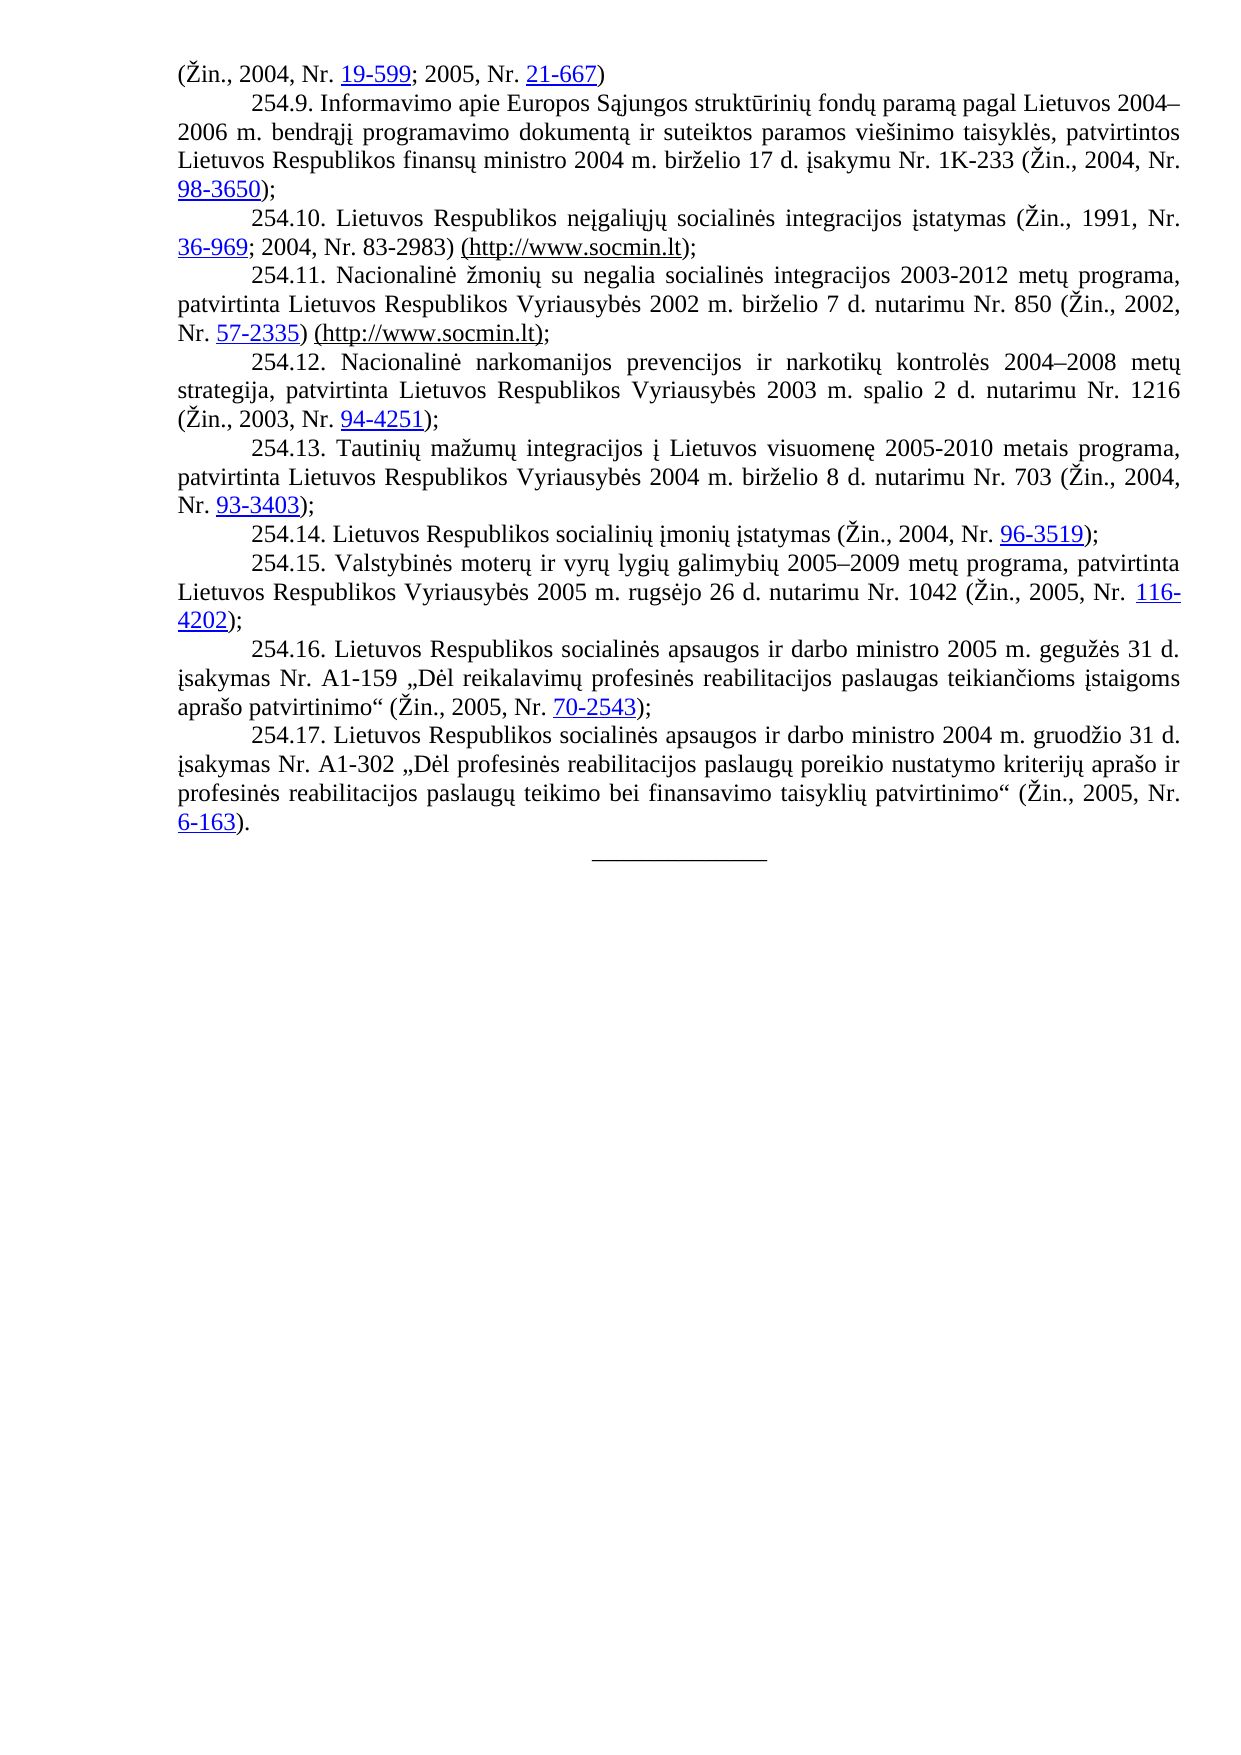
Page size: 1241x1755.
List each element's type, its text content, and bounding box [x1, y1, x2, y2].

text 254.12. Nacionalinė narkomanijos prevencijos ir narkotikų kontrolės 2004–2008 metų strategija, patvirtinta Lietuvos Respublikos Vyriausybės 2003 m. spalio 2 d. nutarimu Nr. 1216 (Žin., 2003, Nr. 94-4251); [177, 347, 1181, 433]
text 254.13. Tautinių mažumų integracijos į Lietuvos visuomenę 2005-2010 metais programa, patvirtinta Lietuvos Respublikos Vyriausybės 2004 m. birželio 8 d. nutarimu Nr. 703 (Žin., 2004, Nr. 93-3403); [177, 433, 1181, 519]
text 254.14. Lietuvos Respublikos socialinių įmonių įstatymas (Žin., 2004, Nr. 96-3519); [177, 519, 1181, 548]
text 254.9. Informavimo apie Europos Sąjungos struktūrinių fondų paramą pagal Lietuvos 2004–2006 m. bendrąjį programavimo dokumentą ir suteiktos paramos viešinimo taisyklės, patvirtintos Lietuvos Respublikos finansų ministro 2004 m. birželio 17 d. įsakymu Nr. 1K-233 (Žin., 2004, Nr. 98-3650); [177, 88, 1181, 203]
text ______________ [177, 835, 1181, 864]
text 254.17. Lietuvos Respublikos socialinės apsaugos ir darbo ministro 2004 m. gruodžio 31 d. įsakymas Nr. A1-302 „Dėl profesinės reabilitacijos paslaugų poreikio nustatymo kriterijų aprašo ir profesinės reabilitacijos paslaugų teikimo bei finansavimo taisyklių patvirtinimo“ (Žin., 2005, Nr. 6-163). [177, 720, 1181, 835]
text 254.15. Valstybinės moterų ir vyrų lygių galimybių 2005–2009 metų programa, patvirtinta Lietuvos Respublikos Vyriausybės 2005 m. rugsėjo 26 d. nutarimu Nr. 1042 (Žin., 2005, Nr. 116-4202); [177, 548, 1181, 634]
text (Žin., 2004, Nr. 19-599; 2005, Nr. 21-667) [177, 59, 1181, 88]
text 254.16. Lietuvos Respublikos socialinės apsaugos ir darbo ministro 2005 m. gegužės 31 d. įsakymas Nr. A1-159 „Dėl reikalavimų profesinės reabilitacijos paslaugas teikiančioms įstaigoms aprašo patvirtinimo“ (Žin., 2005, Nr. 70-2543); [177, 634, 1181, 720]
text 254.11. Nacionalinė žmonių su negalia socialinės integracijos 2003-2012 metų programa, patvirtinta Lietuvos Respublikos Vyriausybės 2002 m. birželio 7 d. nutarimu Nr. 850 (Žin., 2002, Nr. 57-2335) (http://www.socmin.lt); [177, 260, 1181, 347]
text 254.10. Lietuvos Respublikos neįgaliųjų socialinės integracijos įstatymas (Žin., 1991, Nr. 36-969; 2004, Nr. 83-2983) (http://www.socmin.lt); [177, 203, 1181, 260]
